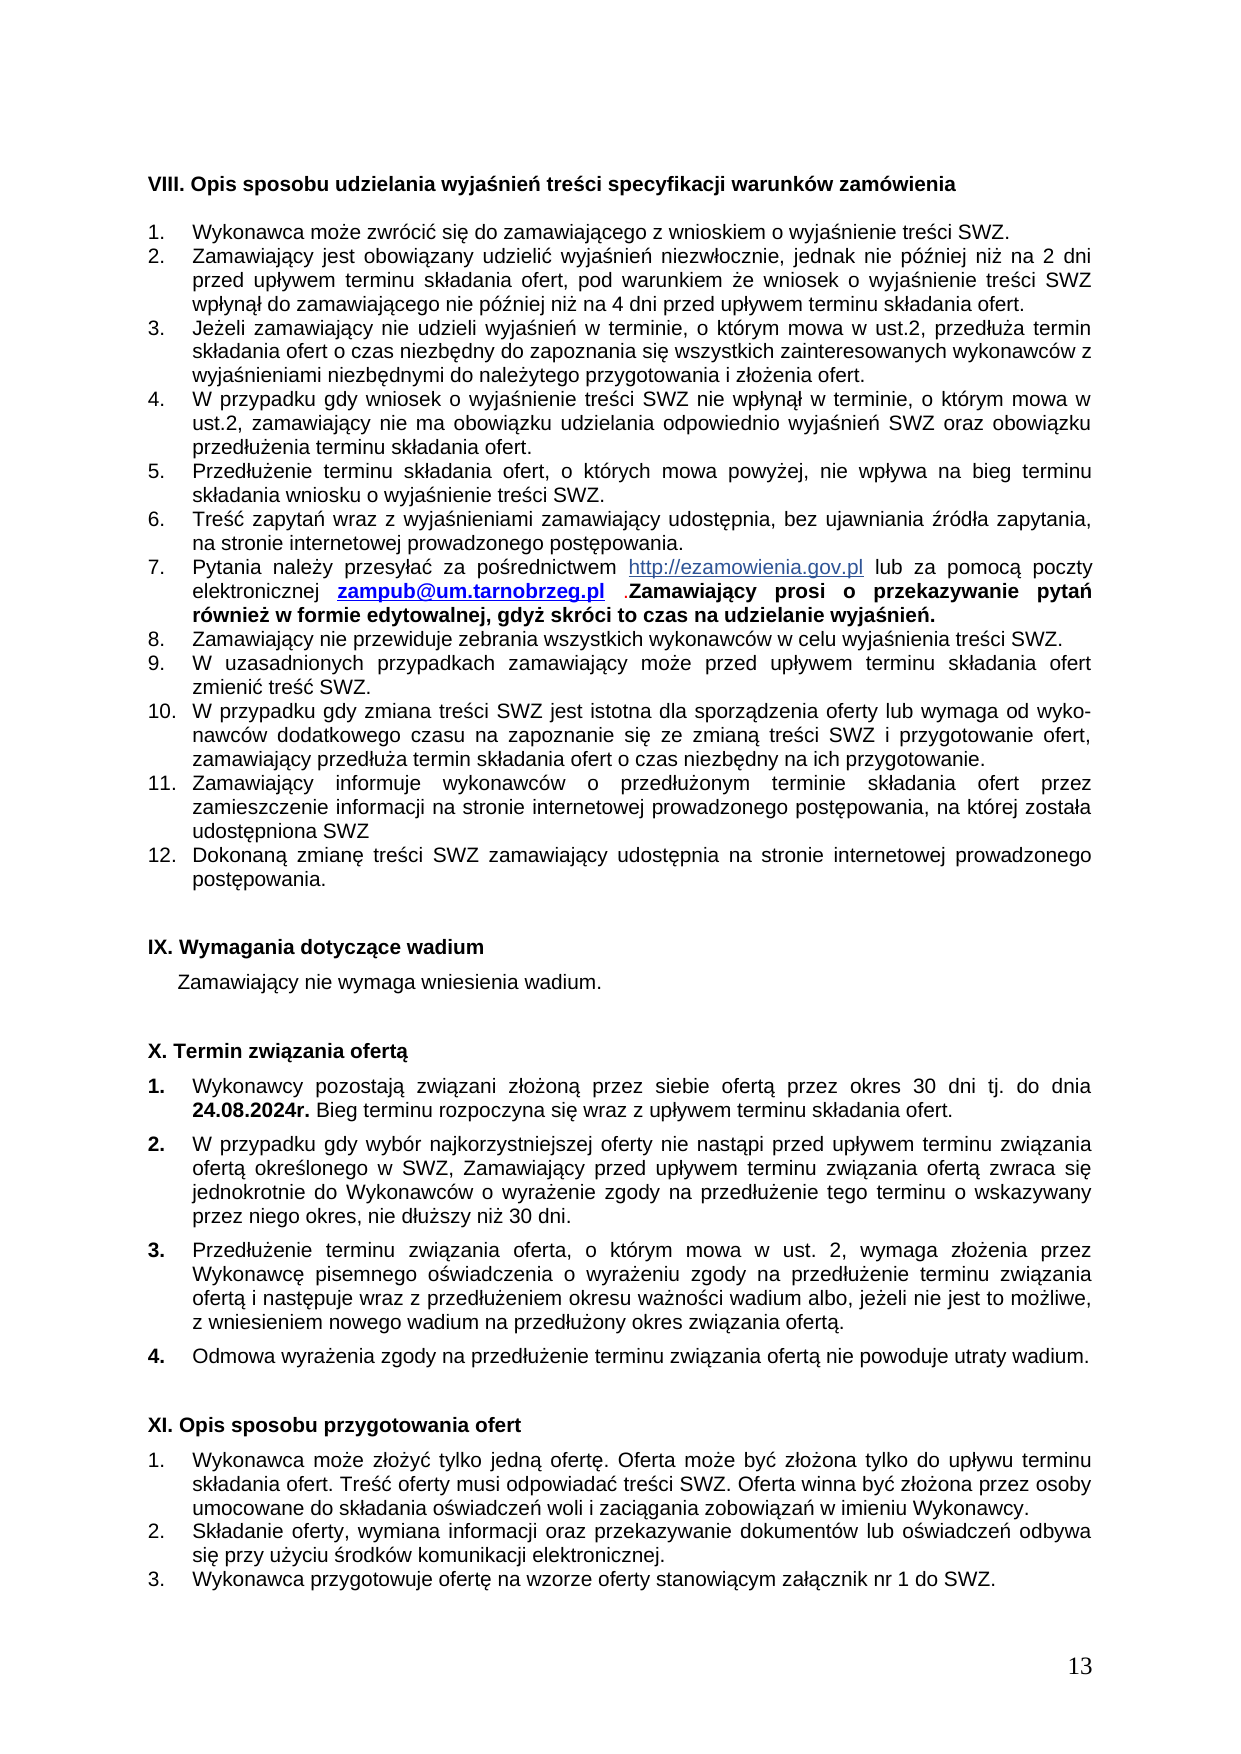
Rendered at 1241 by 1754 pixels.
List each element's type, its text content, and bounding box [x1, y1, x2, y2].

list Dokonaną zmianę treści SWZ zamawiający udostępnia na stronie internetowej prowadzonego postępowania. [148, 842, 1093, 890]
text VIII. Opis sposobu udzielania wyjaśnień treści specyfikacji warunków zamówienia [148, 172, 1093, 196]
list Zamawiający jest obowiązany udzielić wyjaśnień niezwłocznie, jednak nie później niż na 2 dni przed upływem terminu składania ofert, pod warunkiem że wniosek o wyjaśnienie treści SWZ wpłynął do zamawiającego nie później niż na 4 dni przed upływem terminu składania ofert. [148, 243, 1093, 315]
list W przypadku gdy wybór najkorzystniejszej oferty nie nastąpi przed upływem terminu związania ofertą określonego w SWZ, Zamawiający przed upływem terminu związania ofertą zwraca się jednokrotnie do Wykonawców o wyrażenie zgody na przedłużenie tego terminu o wskazywany przez niego okres, nie dłuższy niż 30 dni. [148, 1132, 1093, 1228]
list Przedłużenie terminu składania ofert, o których mowa powyżej, nie wpływa na bieg terminu składania wniosku o wyjaśnienie treści SWZ. [148, 459, 1093, 507]
list Wykonawca może złożyć tylko jedną ofertę. Oferta może być złożona tylko do upływu terminu składania ofert. Treść oferty musi odpowiadać treści SWZ. Oferta winna być złożona przez osoby umocowane do składania oświadczeń woli i zaciągania zobowiązań w imieniu Wykonawcy. [148, 1447, 1093, 1519]
list Zamawiający nie wymaga wniesienia wadium. [177, 969, 1093, 993]
list Jeżeli zamawiający nie udzieli wyjaśnień w terminie, o którym mowa w ust.2, przedłuża termin składania ofert o czas niezbędny do zapoznania się wszystkich zainteresowanych wykonawców z wyjaśnieniami niezbędnymi do należytego przygotowania i złożenia ofert. [148, 315, 1093, 387]
text IX. Wymagania dotyczące wadium [148, 935, 1093, 959]
list Składanie oferty, wymiana informacji oraz przekazywanie dokumentów lub oświadczeń odbywa się przy użyciu środków komunikacji elektronicznej. [148, 1519, 1093, 1567]
list W przypadku gdy zmiana treści SWZ jest istotna dla sporządzenia oferty lub wymaga od wyko-nawców dodatkowego czasu na zapoznanie się ze zmianą treści SWZ i przygotowanie ofert, zamawiający przedłuża termin składania ofert o czas niezbędny na ich przygotowanie. [148, 699, 1093, 771]
list Wykonawcy pozostają związani złożoną przez siebie ofertą przez okres 30 dni tj. do dnia 24.08.2024r. Bieg terminu rozpoczyna się wraz z upływem terminu składania ofert. [148, 1073, 1093, 1121]
list Wykonawca przygotowuje ofertę na wzorze oferty stanowiącym załącznik nr 1 do SWZ. [148, 1567, 1093, 1591]
list Zamawiający informuje wykonawców o przedłużonym terminie składania ofert przez zamieszczenie informacji na stronie internetowej prowadzonego postępowania, na której została udostępniona SWZ [148, 771, 1093, 842]
list Wykonawca może zwrócić się do zamawiającego z wnioskiem o wyjaśnienie treści SWZ. [148, 219, 1093, 243]
text X. Termin związania ofertą [148, 1039, 1093, 1063]
list W przypadku gdy wniosek o wyjaśnienie treści SWZ nie wpłynął w terminie, o którym mowa w ust.2, zamawiający nie ma obowiązku udzielania odpowiednio wyjaśnień SWZ oraz obowiązku przedłużenia terminu składania ofert. [148, 387, 1093, 459]
list Pytania należy przesyłać za pośrednictwem http://ezamowienia.gov.pl lub za pomocą poczty elektronicznej zampub@um.tarnobrzeg.pl .Zamawiający prosi o przekazywanie pytań również w formie edytowalnej, gdyż skróci to czas na udzielanie wyjaśnień. [148, 555, 1093, 627]
text XI. Opis sposobu przygotowania ofert [148, 1413, 1093, 1437]
list Odmowa wyrażenia zgody na przedłużenie terminu związania ofertą nie powoduje utraty wadium. [148, 1344, 1093, 1368]
list Treść zapytań wraz z wyjaśnieniami zamawiający udostępnia, bez ujawniania źródła zapytania, na stronie internetowej prowadzonego postępowania. [148, 507, 1093, 555]
list W uzasadnionych przypadkach zamawiający może przed upływem terminu składania ofert zmienić treść SWZ. [148, 651, 1093, 699]
list Przedłużenie terminu związania oferta, o którym mowa w ust. 2, wymaga złożenia przez Wykonawcę pisemnego oświadczenia o wyrażeniu zgody na przedłużenie terminu związania ofertą i następuje wraz z przedłużeniem okresu ważności wadium albo, jeżeli nie jest to możliwe, z wniesieniem nowego wadium na przedłużony okres związania ofertą. [148, 1238, 1093, 1334]
list Zamawiający nie przewiduje zebrania wszystkich wykonawców w celu wyjaśnienia treści SWZ. [148, 627, 1093, 651]
